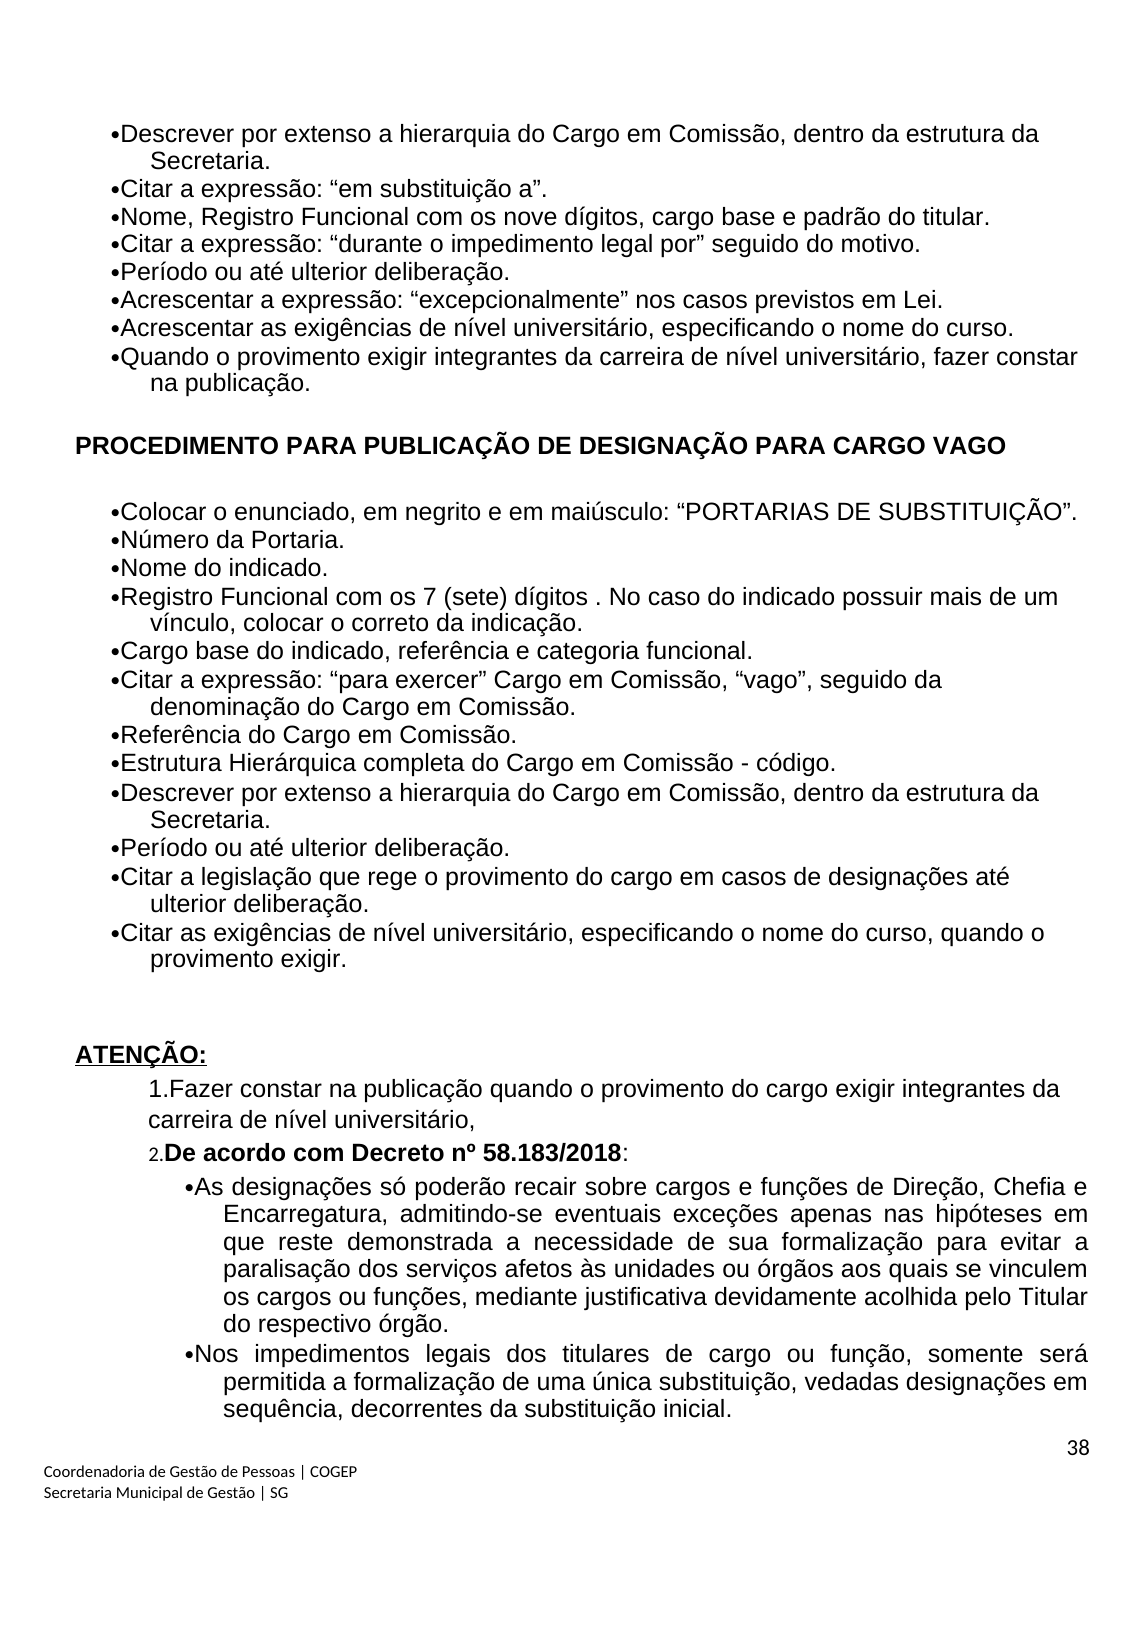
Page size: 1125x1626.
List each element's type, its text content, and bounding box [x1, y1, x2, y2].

text ATENÇÃO: [75, 1039, 1089, 1068]
list Descrever por extenso a hierarquia do Cargo em Comissão, dentro da estrutura da Secretaria. [112, 779, 1089, 834]
list Referência do Cargo em Comissão. [112, 721, 1089, 749]
text 38 [44, 1433, 1089, 1461]
list Citar a expressão: “para exercer” Cargo em Comissão, “vago”, seguido da denominação do Cargo em Comissão. [112, 668, 1089, 721]
list Número da Portaria. [112, 526, 1089, 554]
list Acrescentar a expressão: “excepcionalmente” nos casos previstos em Lei. [112, 286, 1089, 314]
list Nos impedimentos legais dos titulares de cargo ou função, somente será permitida a formalização de uma única substituição, vedadas designações em sequência, decorrentes da substituição inicial. [186, 1341, 1089, 1423]
list Período ou até ulterior deliberação. [112, 834, 1089, 862]
text Secretaria Municipal de Gestão | SG [44, 1482, 1089, 1502]
list Citar a legislação que rege o provimento do cargo em casos de designações até ulterior deliberação. [112, 864, 1089, 917]
list Citar a expressão: “em substituição a”. [112, 175, 1089, 203]
list Estrutura Hierárquica completa do Cargo em Comissão - código. [112, 749, 1089, 777]
list Citar as exigências de nível universitário, especificando o nome do curso, quando o provimento exigir. [112, 920, 1089, 973]
list Quando o provimento exigir integrantes da carreira de nível universitário, fazer constar na publicação. [112, 344, 1089, 397]
list Registro Funcional com os 7 (sete) dígitos . No caso do indicado possuir mais de um vínculo, colocar o correto da indicação. [112, 584, 1089, 637]
text PROCEDIMENTO PARA PUBLICAÇÃO DE DESIGNAÇÃO PARA CARGO VAGO [75, 431, 1089, 460]
list Nome do indicado. [112, 554, 1089, 581]
list Citar a expressão: “durante o impedimento legal por” seguido do motivo. [112, 231, 1089, 258]
list Fazer constar na publicação quando o provimento do cargo exigir integrantes da carreira de nível universitário, [148, 1074, 1089, 1134]
list As designações só poderão recair sobre cargos e funções de Direção, Chefia e Encarregatura, admitindo-se eventuais exceções apenas nas hipóteses em que reste demonstrada a necessidade de sua formalização para evitar a paralisação dos serviços afetos às unidades ou órgãos aos quais se vinculem os cargos ou funções, mediante justificativa devidamente acolhida pelo Titular do respectivo órgão. [186, 1173, 1089, 1338]
text Coordenadoria de Gestão de Pessoas | COGEP [44, 1462, 1089, 1482]
list Descrever por extenso a hierarquia do Cargo em Comissão, dentro da estrutura da Secretaria. [112, 120, 1089, 175]
list Nome, Registro Funcional com os nove dígitos, cargo base e padrão do titular. [112, 203, 1089, 231]
list Período ou até ulterior deliberação. [112, 258, 1089, 286]
list De acordo com Decreto nº 58.183/2018: [148, 1138, 1089, 1167]
list Cargo base do indicado, referência e categoria funcional. [112, 637, 1089, 665]
list Colocar o enunciado, em negrito e em maiúsculo: “PORTARIAS DE SUBSTITUIÇÃO”. [112, 499, 1089, 526]
list Acrescentar as exigências de nível universitário, especificando o nome do curso. [112, 314, 1089, 342]
